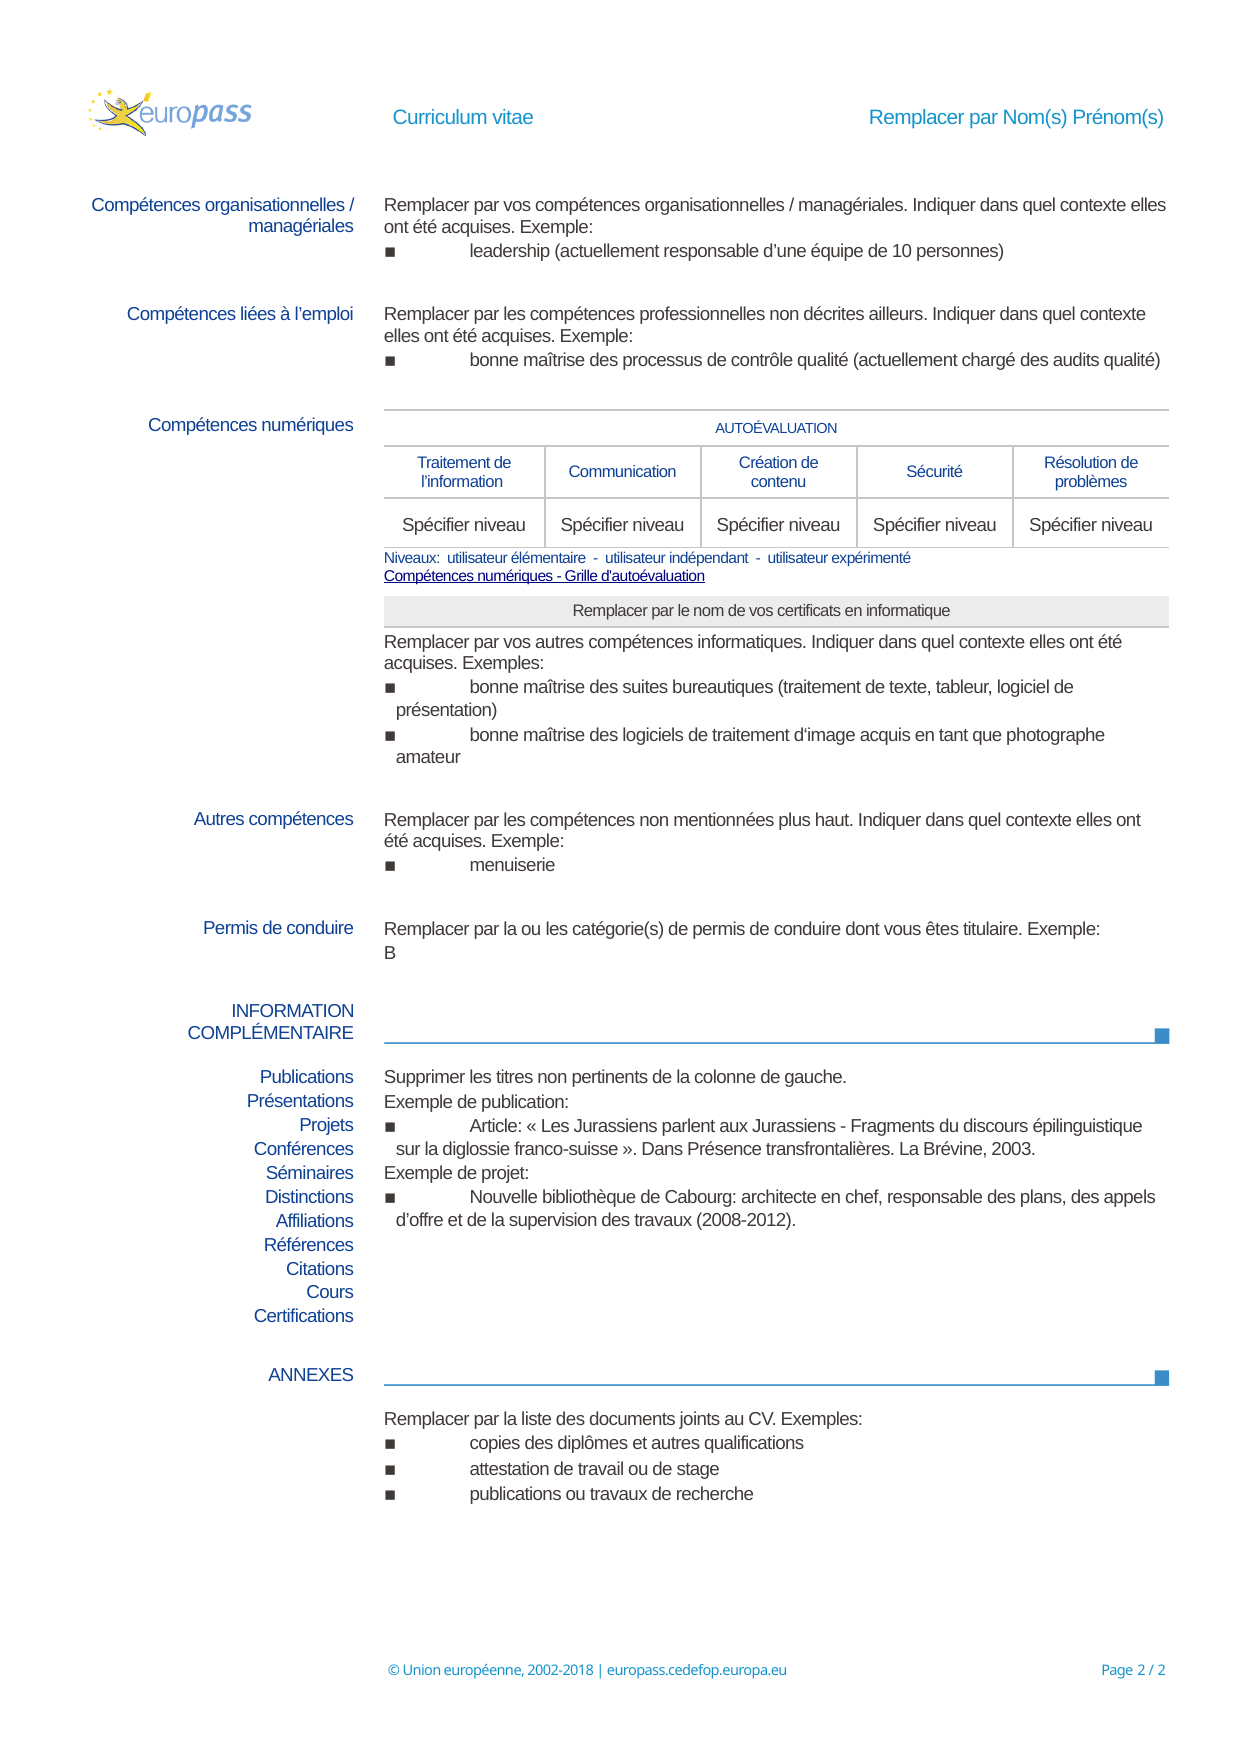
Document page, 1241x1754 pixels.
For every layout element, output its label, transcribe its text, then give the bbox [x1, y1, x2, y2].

table_header Remplacer par les compétences professionnelles non décrites ailleurs. Indiquer dans quel contexte elles ont été acquises. Exemple: bonne maîtrise des processus de contrôle qualité (actuellement chargé des audits qualité) [384, 300, 1169, 372]
table_header Supprimer les titres non pertinents de la colonne de gauche. Exemple de publication: Article: « Les Jurassiens parlent aux Jurassiens - Fragments du discours épilinguistique sur la diglossie franco-suisse ». Dans Présence transfrontalières. La Brévine, 2003. Exemple de projet: Nouvelle bibliothèque de Cabourg: architecte en chef, responsable des plans, des appels d’offre et de la supervision des travaux (2008-2012). [384, 1063, 1169, 1327]
table_cell Sécurité [858, 447, 1012, 497]
table_header Permis de conduire [89, 915, 384, 963]
table_cell [89, 596, 384, 626]
table_cell [89, 547, 384, 596]
picture [383, 1370, 1170, 1386]
table_cell Spécifier niveau [858, 499, 1012, 547]
table_header Remplacer par la liste des documents joints au CV. Exemples: copies des diplômes et autres qualifications attestation de travail ou de stage publications ou travaux de recherche [384, 1405, 1169, 1506]
table_cell [89, 626, 384, 768]
table_header Remplacer par la ou les catégorie(s) de permis de conduire dont vous êtes titulaire. Exemple: B [384, 915, 1169, 963]
table_header [384, 1000, 1169, 1028]
table_cell Niveaux: utilisateur élémentaire - utilisateur indépendant - utilisateur expérimenté Compétences numériques - Grille d'autoévaluation [384, 548, 1169, 596]
table_cell Résolution de problèmes [1014, 447, 1169, 497]
table_header Remplacer par les compétences non mentionnées plus haut. Indiquer dans quel contexte elles ont été acquises. Exemple: menuiserie [384, 805, 1169, 877]
table_cell Traitement de l’information [384, 447, 544, 497]
table_cell Remplacer par le nom de vos certificats en informatique [384, 596, 1169, 626]
table_header INFORMATION COMPLÉMENTAIRE [89, 1000, 384, 1043]
table_header Compétences numériques [89, 409, 384, 497]
table_header Compétences organisationnelles / managériales [89, 191, 384, 263]
table_header AUTOÉVALUATION [384, 411, 1169, 444]
table_cell Remplacer par vos autres compétences informatiques. Indiquer dans quel contexte elles ont été acquises. Exemples: bonne maîtrise des suites bureautiques (traitement de texte, tableur, logiciel de présentation) bonne maîtrise des logiciels de traitement d‘image acquis en tant que photographe amateur [384, 628, 1169, 768]
picture [384, 1028, 1170, 1044]
table_cell Communication [546, 447, 700, 497]
table_cell Spécifier niveau [702, 499, 856, 547]
table_header Compétences liées à l’emploi [89, 300, 384, 372]
table_header Remplacer par vos compétences organisationnelles / managériales. Indiquer dans quel contexte elles ont été acquises. Exemple: leadership (actuellement responsable d’une équipe de 10 personnes) [384, 191, 1169, 263]
table_cell Spécifier niveau [546, 499, 700, 547]
table_header [384, 1364, 1169, 1370]
picture [88, 88, 252, 136]
table_cell Création de contenu [702, 447, 856, 497]
table_cell [89, 497, 384, 547]
table_header ANNEXES [89, 1364, 384, 1385]
table_header Publications Présentations Projets Conférences Séminaires Distinctions Affiliations Références Citations Cours Certifications [89, 1063, 384, 1327]
table_cell Spécifier niveau [1014, 499, 1169, 547]
table_header [89, 1405, 384, 1506]
table_cell Spécifier niveau [384, 499, 544, 547]
table_header Autres compétences [89, 805, 384, 877]
